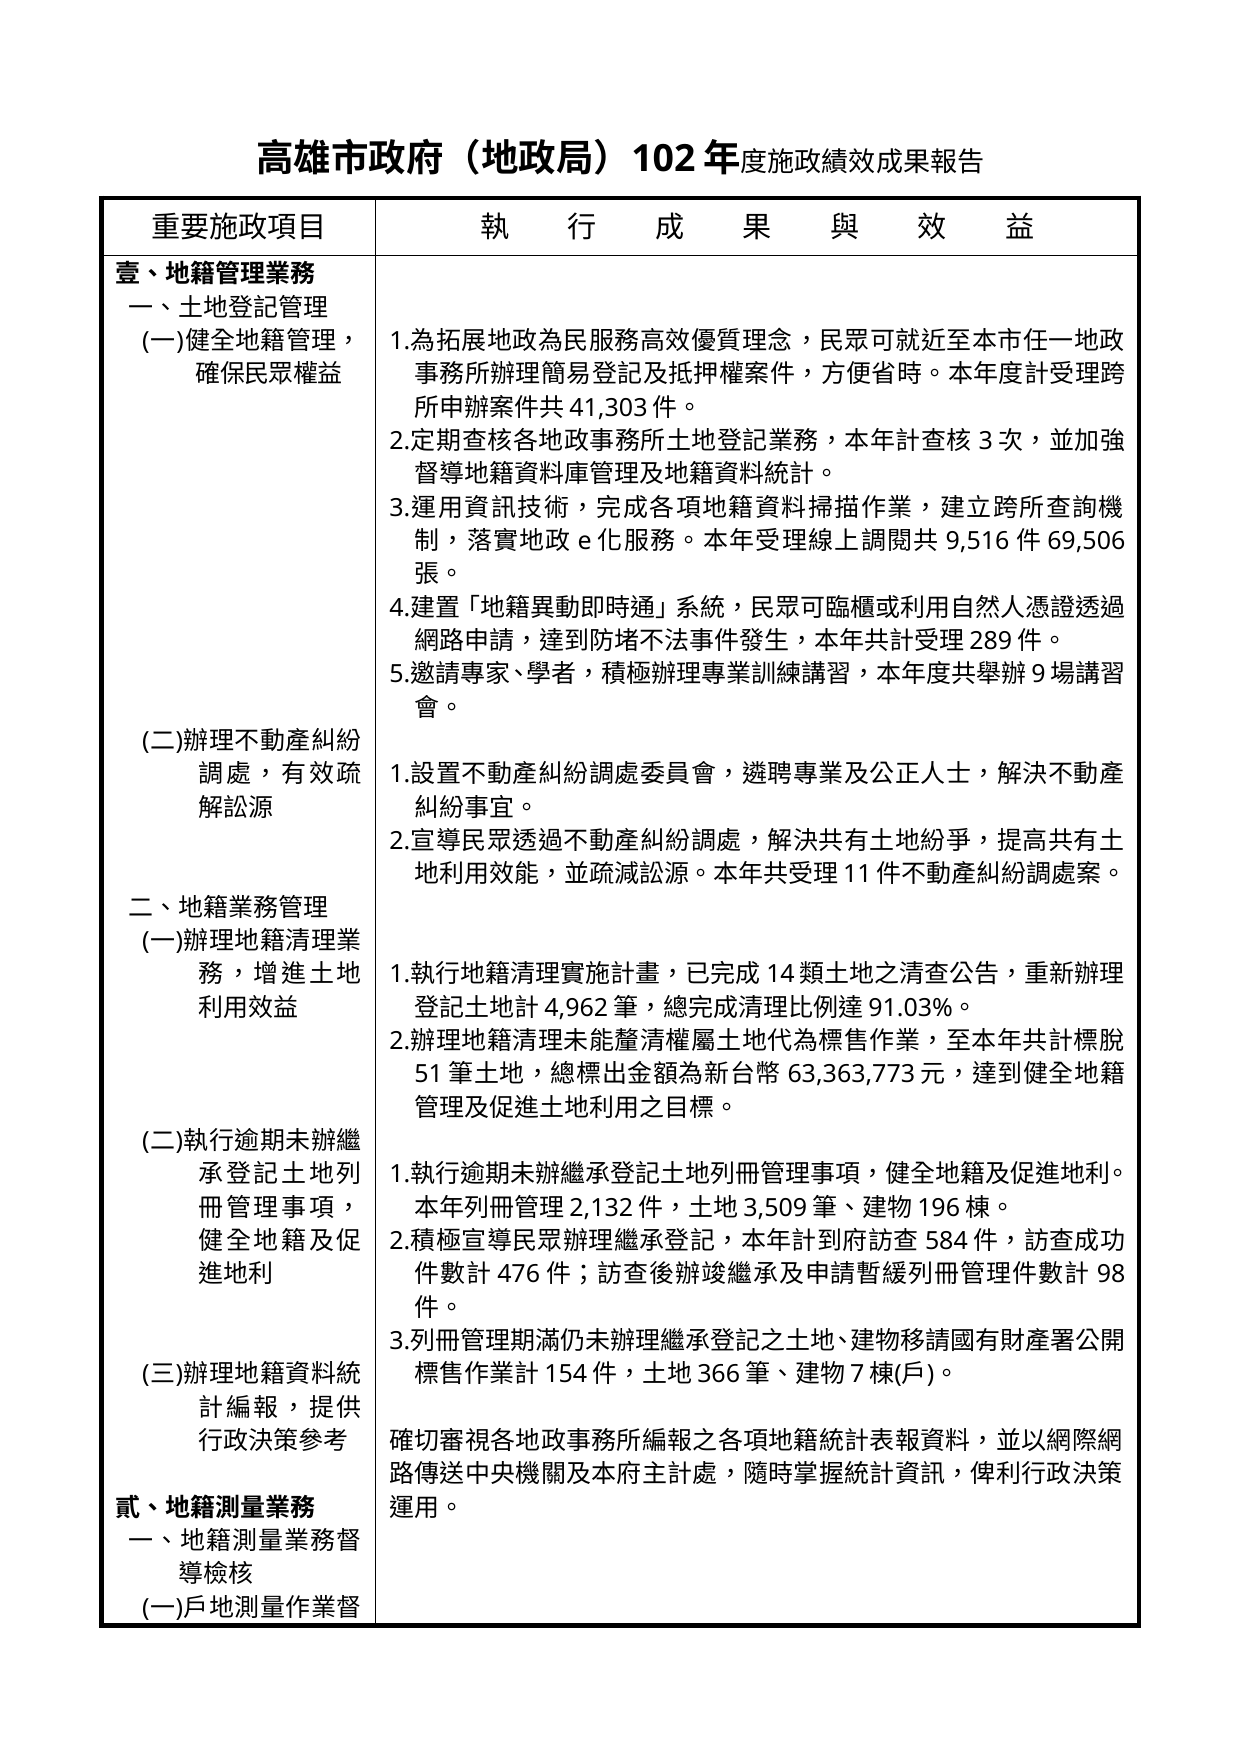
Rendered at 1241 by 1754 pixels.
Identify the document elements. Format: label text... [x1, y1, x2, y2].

table_header 執 行 成 果 與 效 益 [376, 200, 1137, 254]
table_cell 1.為拓展地政為民服務高效優質理念，民眾可就近至本市任一地政事務所辦理簡易登記及抵押權案件，方便省時。本年度計受理跨所申辦案件共41,303件。 2.定期查核各地政事務所土地登記業務，本年計查核3次，並加強督導地籍資料庫管理及地籍資料統計。 3.運用資訊技術，完成各項地籍資料掃描作業，建立跨所查詢機制，落實地政e化服務。本年受理線上調閱共9,516件69,506張。 4.建置「地籍異動即時通」系統，民眾可臨櫃或利用自然人憑證透過網路申請，達到防堵不法事件發生，本年共計受理289件。 5.邀請專家、學者，積極辦理專業訓練講習，本年度共舉辦9場講習會。 1.設置不動產糾紛調處委員會，遴聘專業及公正人士，解決不動產糾紛事宜。 2.宣導民眾透過不動產糾紛調處，解決共有土地紛爭，提高共有土地利用效能，並疏減訟源。本年共受理11件不動產糾紛調處案。 1.執行地籍清理實施計畫，已完成14類土地之清查公告，重新辦理登記土地計4,962筆，總完成清理比例達91.03%。 2.辦理地籍清理未能釐清權屬土地代為標售作業，至本年共計標脫51筆土地，總標出金額為新台幣63,363,773元，達到健全地籍管理及促進土地利用之目標。 1.執行逾期未辦繼承登記土地列冊管理事項，健全地籍及促進地利。 本年列冊管理2,132件，土地3,509筆、建物196棟。 2.積極宣導民眾辦理繼承登記，本年計到府訪查584件，訪查成功件數計476件；訪查後辦竣繼承及申請暫緩列冊管理件數計98件。 3.列冊管理期滿仍未辦理繼承登記之土地、建物移請國有財產署公開標售作業計154件，土地366筆、建物7棟(戶)。 確切審視各地政事務所編報之各項地籍統計表報資料，並以網際網路傳送中央機關及本府主計處，隨時掌握統計資訊，俾利行政決策運用。 [376, 256, 1137, 1623]
table_cell 壹、地籍管理業務 一、土地登記管理 (一)健全地籍管理，確保民眾權益 (二)辦理不動產糾紛調處，有效疏解訟源 二、地籍業務管理 (一)辦理地籍清理業務，增進土地利用效益 (二)執行逾期未辦繼承登記土地列冊管理事項，健全地籍及促進地利 (三)辦理地籍資料統計編報，提供行政決策參考 貳、地籍測量業務 一、地籍測量業務督導檢核 (一)戶地測量作業督 [104, 256, 375, 1623]
text 高雄市政府（地政局）102年度施政績效成果報告 [111, 148, 1129, 177]
table_header 重要施政項目 [104, 200, 375, 254]
